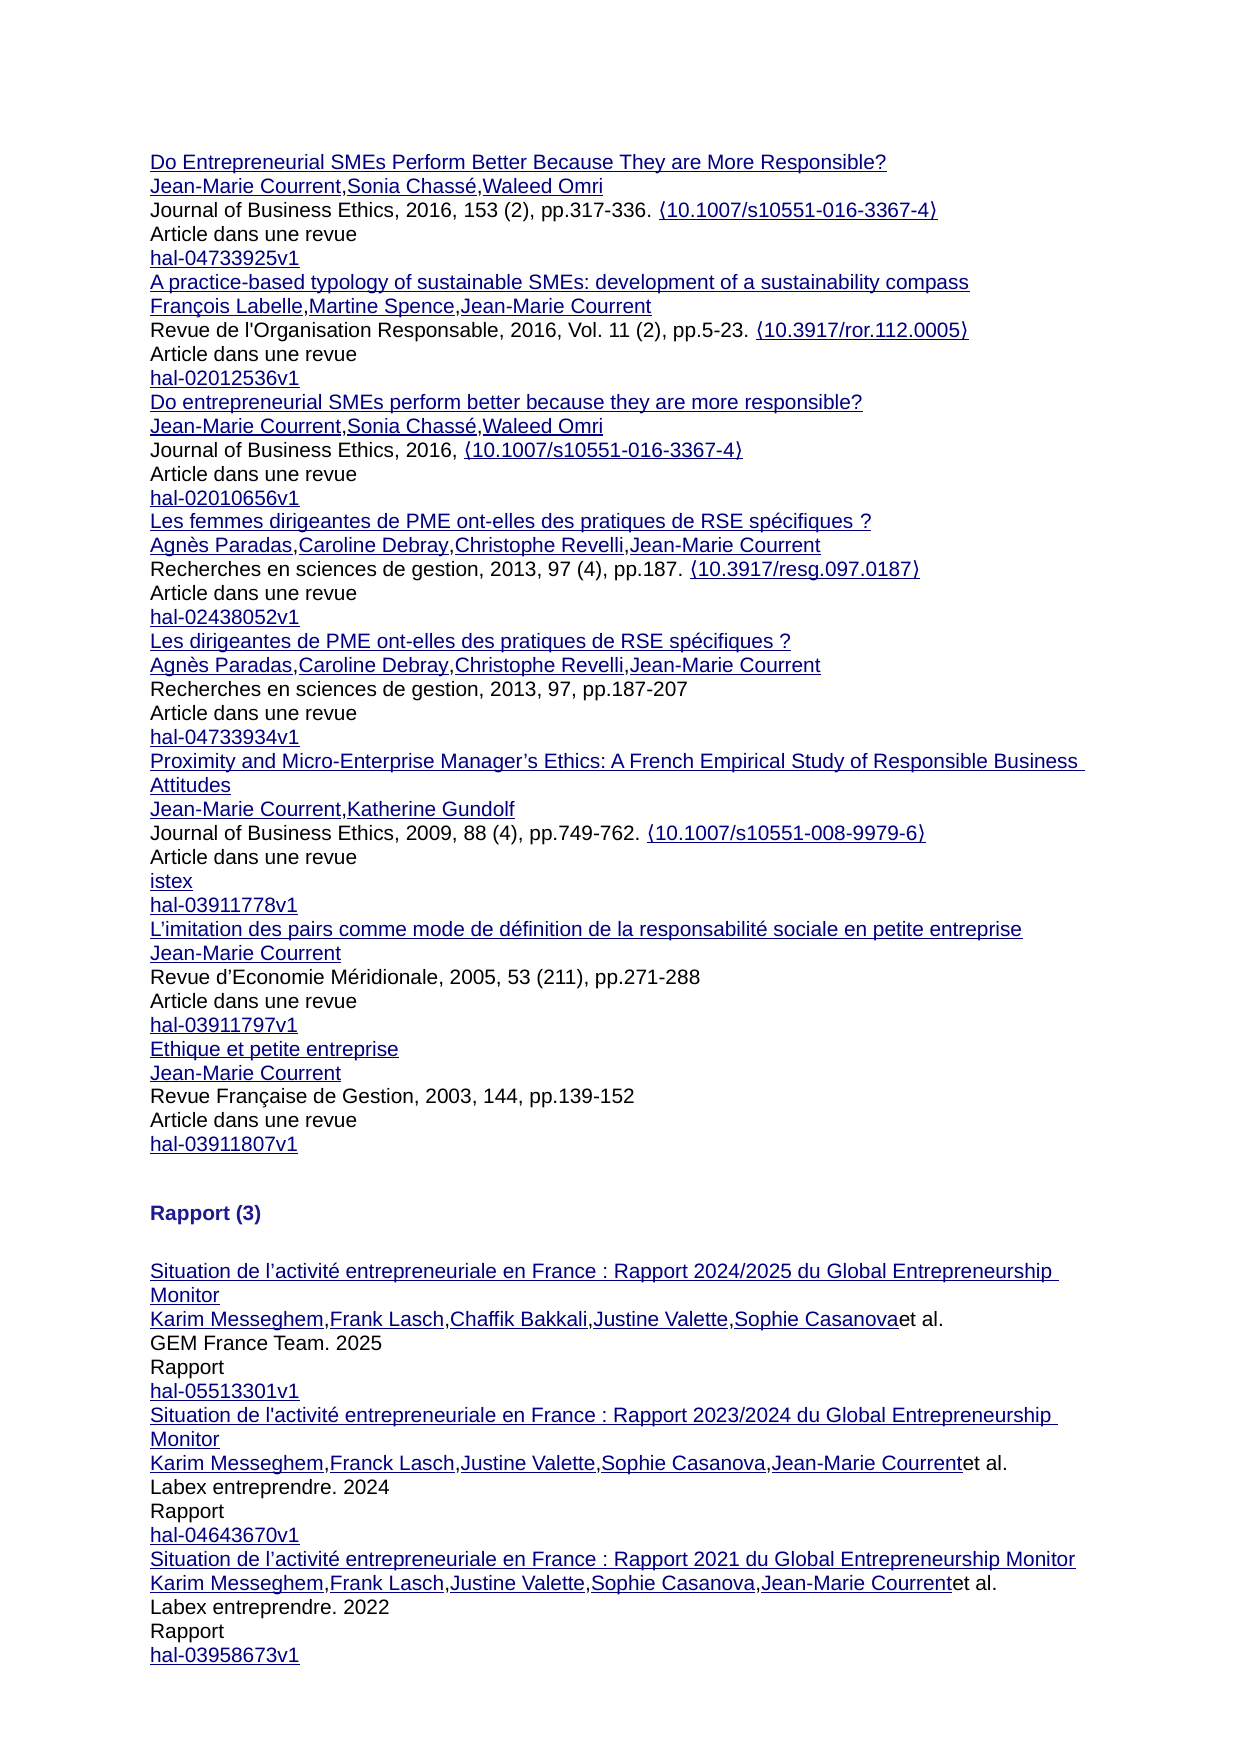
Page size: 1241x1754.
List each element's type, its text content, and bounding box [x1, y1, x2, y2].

table_cell A practice-based typology of sustainable SMEs: development of a sustainability compass François Labelle,Martine Spence,Jean-Marie Courrent Revue de l'Organisation Responsable, 2016, Vol. 11 (2), pp.5-23. ⟨10.3917/ror.112.0005⟩ Article dans une revue hal-02012536v1 [150, 270, 1090, 389]
table_cell Situation de l'activité entrepreneuriale en France : Rapport 2023/2024 du Global Entrepreneurship Monitor Karim Messeghem,Franck Lasch,Justine Valette,Sophie Casanova,Jean-Marie Courrentet al. Labex entreprendre. 2024 Rapport hal-04643670v1 [150, 1403, 1090, 1547]
table_header Situation de l’activité entrepreneuriale en France : Rapport 2024/2025 du Global Entrepreneurship Monitor Karim Messeghem,Frank Lasch,Chaffik Bakkali,Justine Valette,Sophie Casanovaet al. GEM France Team. 2025 Rapport hal-05513301v1 [150, 1259, 1090, 1403]
table_cell Ethique et petite entreprise Jean-Marie Courrent Revue Française de Gestion, 2003, 144, pp.139-152 Article dans une revue hal-03911807v1 [150, 1036, 1090, 1156]
table_cell Proximity and Micro-Enterprise Manager’s Ethics: A French Empirical Study of Responsible Business Attitudes Jean-Marie Courrent,Katherine Gundolf Journal of Business Ethics, 2009, 88 (4), pp.749-762. ⟨10.1007/s10551-008-9979-6⟩ Article dans une revue istex hal-03911778v1 [150, 749, 1090, 917]
table_cell L’imitation des pairs comme mode de définition de la responsabilité sociale en petite entreprise Jean-Marie Courrent Revue d’Economie Méridionale, 2005, 53 (211), pp.271-288 Article dans une revue hal-03911797v1 [150, 917, 1090, 1036]
table_cell Les dirigeantes de PME ont-elles des pratiques de RSE spécifiques ? Agnès Paradas,Caroline Debray,Christophe Revelli,Jean-Marie Courrent Recherches en sciences de gestion, 2013, 97, pp.187-207 Article dans une revue hal-04733934v1 [150, 629, 1090, 749]
subtitle Rapport (3) [150, 1201, 1090, 1225]
table_cell Do entrepreneurial SMEs perform better because they are more responsible? Jean-Marie Courrent,Sonia Chassé,Waleed Omri Journal of Business Ethics, 2016, ⟨10.1007/s10551-016-3367-4⟩ Article dans une revue hal-02010656v1 [150, 390, 1090, 509]
table_cell Do Entrepreneurial SMEs Perform Better Because They are More Responsible? Jean-Marie Courrent,Sonia Chassé,Waleed Omri Journal of Business Ethics, 2016, 153 (2), pp.317-336. ⟨10.1007/s10551-016-3367-4⟩ Article dans une revue hal-04733925v1 [150, 150, 1090, 270]
table_cell Situation de l’activité entrepreneuriale en France : Rapport 2021 du Global Entrepreneurship Monitor Karim Messeghem,Frank Lasch,Justine Valette,Sophie Casanova,Jean-Marie Courrentet al. Labex entreprendre. 2022 Rapport hal-03958673v1 [150, 1547, 1090, 1667]
table_cell Les femmes dirigeantes de PME ont-elles des pratiques de RSE spécifiques ? Agnès Paradas,Caroline Debray,Christophe Revelli,Jean-Marie Courrent Recherches en sciences de gestion, 2013, 97 (4), pp.187. ⟨10.3917/resg.097.0187⟩ Article dans une revue hal-02438052v1 [150, 509, 1090, 629]
